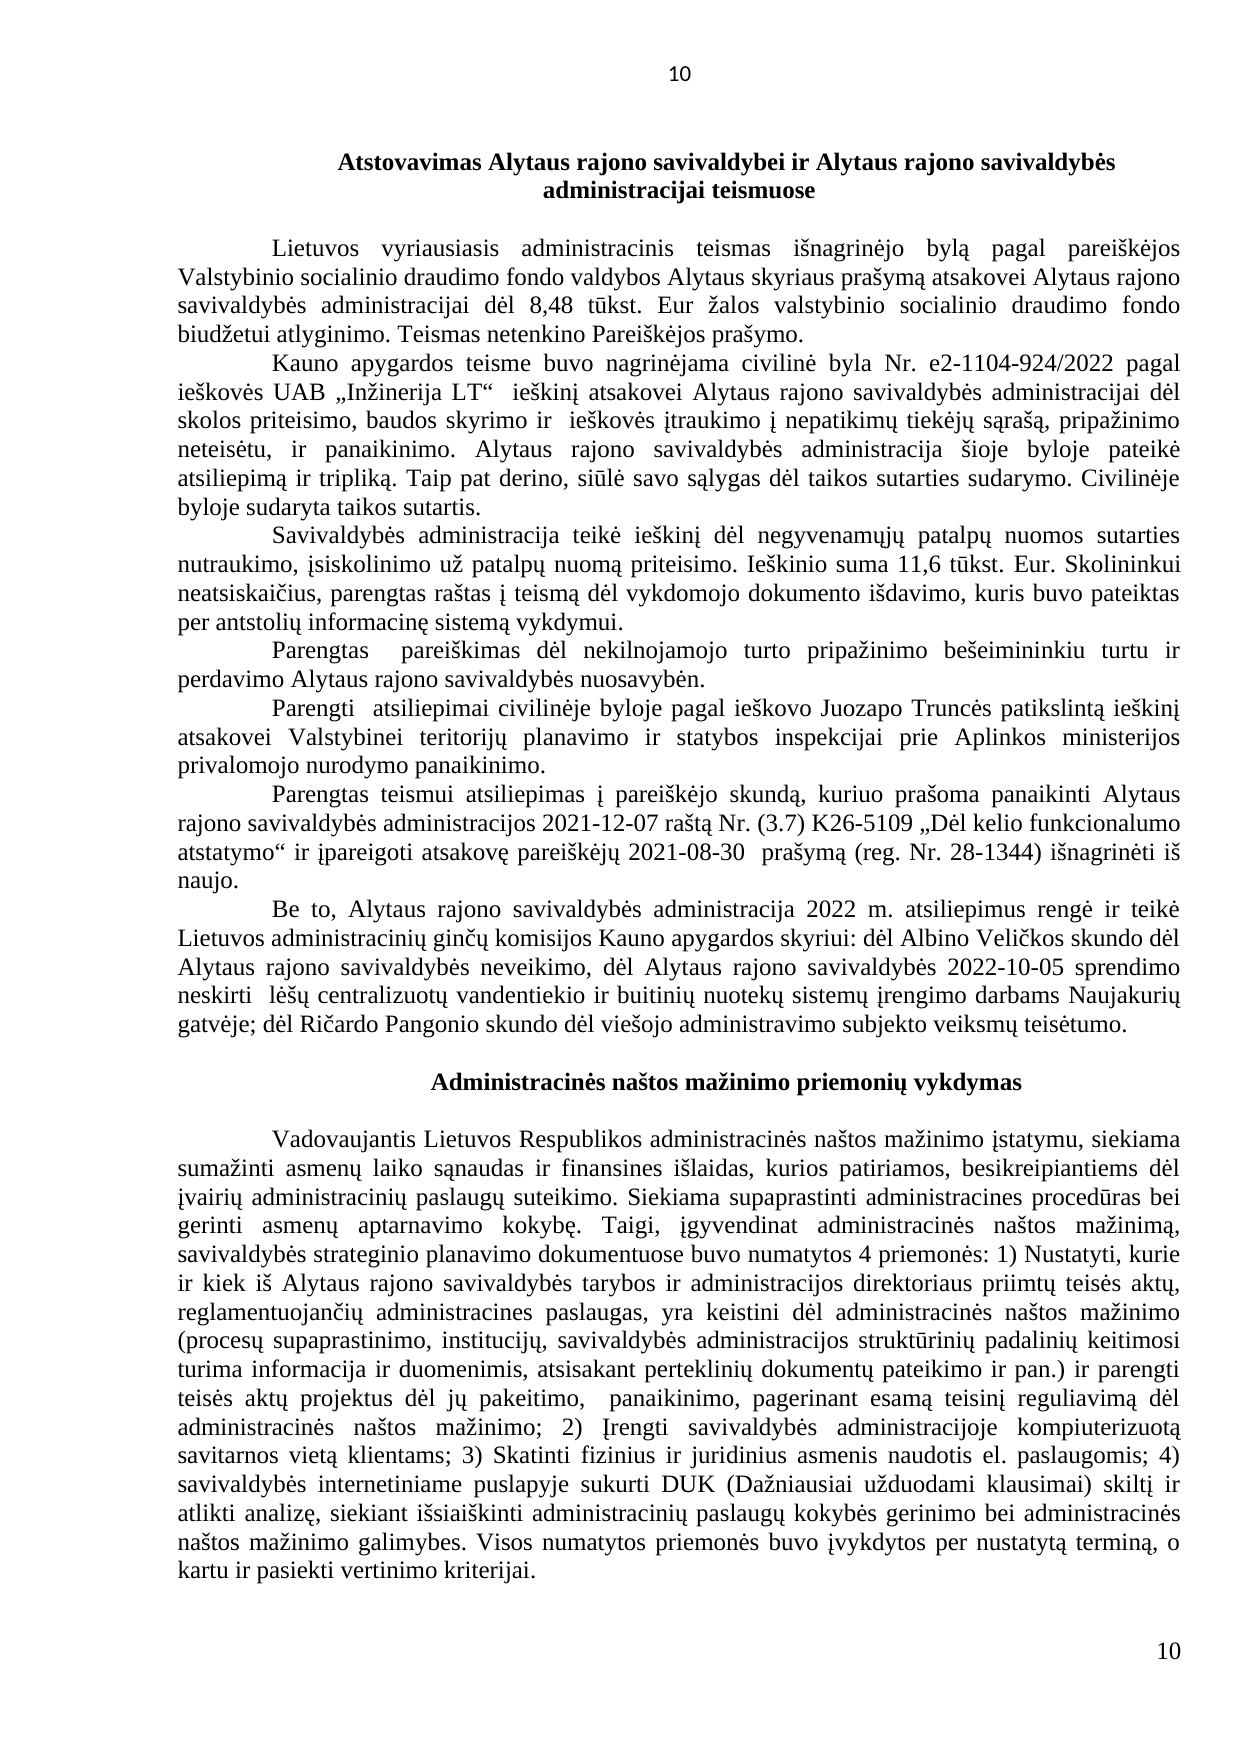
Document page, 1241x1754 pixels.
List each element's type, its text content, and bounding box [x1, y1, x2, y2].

text Lietuvos vyriausiasis administracinis teismas išnagrinėjo bylą pagal pareiškėjos Valstybinio socialinio draudimo fondo valdybos Alytaus skyriaus prašymą atsakovei Alytaus rajono savivaldybės administracijai dėl 8,48 tūkst. Eur žalos valstybinio socialinio draudimo fondo biudžetui atlyginimo. Teismas netenkino Pareiškėjos prašymo. [177, 233, 1181, 348]
text Vadovaujantis Lietuvos Respublikos administracinės naštos mažinimo įstatymu, siekiama sumažinti asmenų laiko sąnaudas ir finansines išlaidas, kurios patiriamos, besikreipiantiems dėl įvairių administracinių paslaugų suteikimo. Siekiama supaprastinti administracines procedūras bei gerinti asmenų aptarnavimo kokybę. Taigi, įgyvendinat administracinės naštos mažinimą, savivaldybės strateginio planavimo dokumentuose buvo numatytos 4 priemonės: 1) Nustatyti, kurie ir kiek iš Alytaus rajono savivaldybės tarybos ir administracijos direktoriaus priimtų teisės aktų, reglamentuojančių administracines paslaugas, yra keistini dėl administracinės naštos mažinimo (procesų supaprastinimo, institucijų, savivaldybės administracijos struktūrinių padalinių keitimosi turima informacija ir duomenimis, atsisakant perteklinių dokumentų pateikimo ir pan.) ir parengti teisės aktų projektus dėl jų pakeitimo, panaikinimo, pagerinant esamą teisinį reguliavimą dėl administracinės naštos mažinimo; 2) Įrengti savivaldybės administracijoje kompiuterizuotą savitarnos vietą klientams; 3) Skatinti fizinius ir juridinius asmenis naudotis el. paslaugomis; 4) savivaldybės internetiniame puslapyje sukurti DUK (Dažniausiai užduodami klausimai) skiltį ir atlikti analizę, siekiant išsiaiškinti administracinių paslaugų kokybės gerinimo bei administracinės naštos mažinimo galimybes. Visos numatytos priemonės buvo įvykdytos per nustatytą terminą, o kartu ir pasiekti vertinimo kriterijai. [177, 1124, 1181, 1584]
text Parengtas pareiškimas dėl nekilnojamojo turto pripažinimo bešeimininkiu turtu ir perdavimo Alytaus rajono savivaldybės nuosavybėn. [177, 636, 1181, 693]
text Parengtas teismui atsiliepimas į pareiškėjo skundą, kuriuo prašoma panaikinti Alytaus rajono savivaldybės administracijos 2021-12-07 raštą Nr. (3.7) K26-5109 „Dėl kelio funkcionalumo atstatymo“ ir įpareigoti atsakovę pareiškėjų 2021-08-30 prašymą (reg. Nr. 28-1344) išnagrinėti iš naujo. [177, 779, 1181, 894]
text Parengti atsiliepimai civilinėje byloje pagal ieškovo Juozapo Truncės patikslintą ieškinį atsakovei Valstybinei teritorijų planavimo ir statybos inspekcijai prie Aplinkos ministerijos privalomojo nurodymo panaikinimo. [177, 693, 1181, 779]
text Administracinės naštos mažinimo priemonių vykdymas [177, 1067, 1181, 1096]
text Atstovavimas Alytaus rajono savivaldybei ir Alytaus rajono savivaldybės administracijai teismuose [177, 147, 1181, 204]
text Be to, Alytaus rajono savivaldybės administracija 2022 m. atsiliepimus rengė ir teikė Lietuvos administracinių ginčų komisijos Kauno apygardos skyriui: dėl Albino Veličkos skundo dėl Alytaus rajono savivaldybės neveikimo, dėl Alytaus rajono savivaldybės 2022-10-05 sprendimo neskirti lėšų centralizuotų vandentiekio ir buitinių nuotekų sistemų įrengimo darbams Naujakurių gatvėje; dėl Ričardo Pangonio skundo dėl viešojo administravimo subjekto veiksmų teisėtumo. [177, 894, 1181, 1038]
text Kauno apygardos teisme buvo nagrinėjama civilinė byla Nr. e2-1104-924/2022 pagal ieškovės UAB „Inžinerija LT“ ieškinį atsakovei Alytaus rajono savivaldybės administracijai dėl skolos priteisimo, baudos skyrimo ir ieškovės įtraukimo į nepatikimų tiekėjų sąrašą, pripažinimo neteisėtu, ir panaikinimo. Alytaus rajono savivaldybės administracija šioje byloje pateikė atsiliepimą ir tripliką. Taip pat derino, siūlė savo sąlygas dėl taikos sutarties sudarymo. Civilinėje byloje sudaryta taikos sutartis. [177, 348, 1181, 521]
text Savivaldybės administracija teikė ieškinį dėl negyvenamųjų patalpų nuomos sutarties nutraukimo, įsiskolinimo už patalpų nuomą priteisimo. Ieškinio suma 11,6 tūkst. Eur. Skolininkui neatsiskaičius, parengtas raštas į teismą dėl vykdomojo dokumento išdavimo, kuris buvo pateiktas per antstolių informacinę sistemą vykdymui. [177, 521, 1181, 636]
